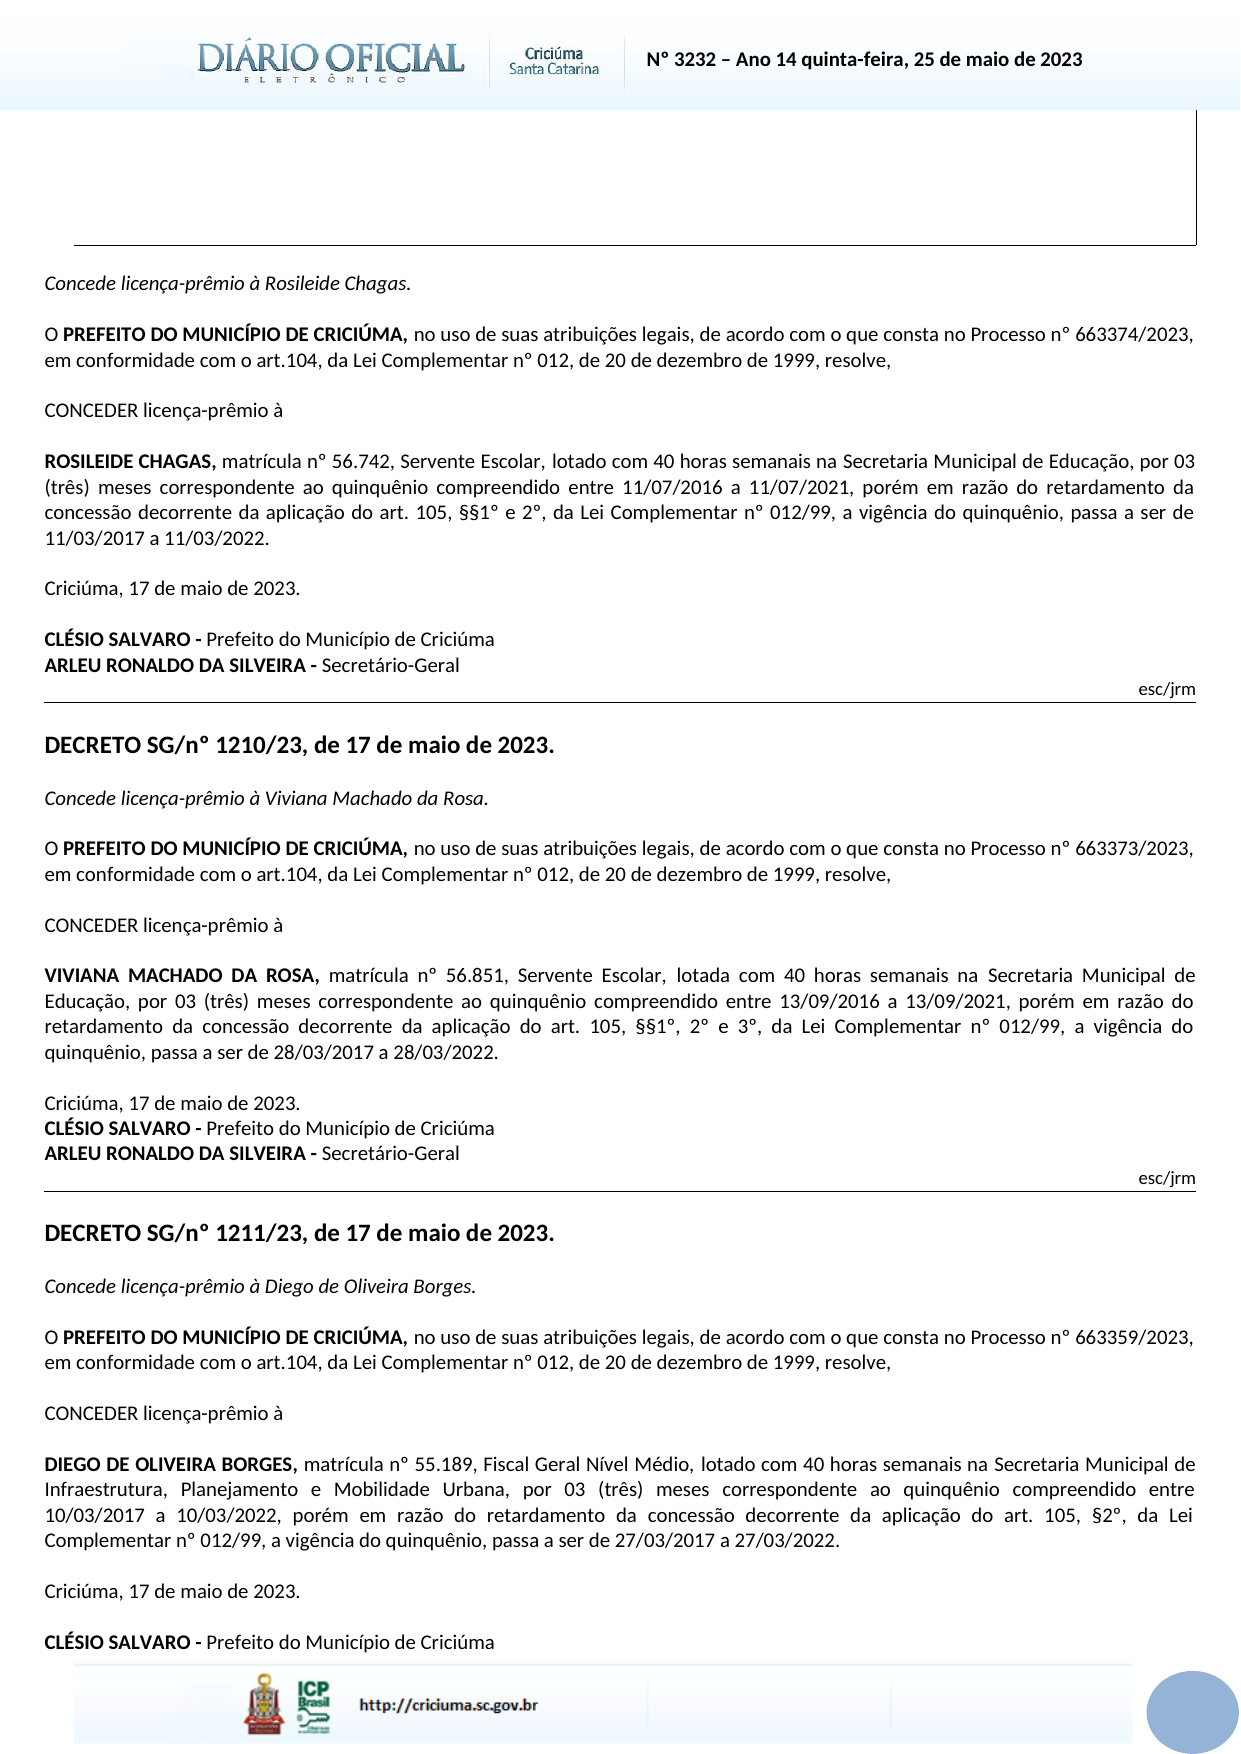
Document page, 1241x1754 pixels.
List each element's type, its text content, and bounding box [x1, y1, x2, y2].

text DECRETO SG/nº 1211/23, de 17 de maio de 2023. [44, 1217, 1196, 1248]
text esc/jrm [44, 677, 1196, 702]
text Criciúma, 17 de maio de 2023. [44, 1578, 1196, 1604]
text Criciúma, 17 de maio de 2023. [44, 1090, 1196, 1115]
text DECRETO SG/nº 1210/23, de 17 de maio de 2023. [44, 729, 1196, 759]
text ROSILEIDE CHAGAS, matrícula nº 56.742, Servente Escolar, lotado com 40 horas semanais na Secretaria Municipal de Educação, por 03 (três) meses correspondente ao quinquênio compreendido entre 11/07/2016 a 11/07/2021, porém em razão do retardamento da concessão decorrente da aplicação do art. 105, §§1º e 2º, da Lei Complementar nº 012/99, a vigência do quinquênio, passa a ser de 11/03/2017 a 11/03/2022. [44, 448, 1196, 550]
text VIVIANA MACHADO DA ROSA, matrícula nº 56.851, Servente Escolar, lotada com 40 horas semanais na Secretaria Municipal de Educação, por 03 (três) meses correspondente ao quinquênio compreendido entre 13/09/2016 a 13/09/2021, porém em razão do retardamento da concessão decorrente da aplicação do art. 105, §§1º, 2º e 3º, da Lei Complementar nº 012/99, a vigência do quinquênio, passa a ser de 28/03/2017 a 28/03/2022. [44, 963, 1196, 1064]
text CONCEDER licença-prêmio à [44, 1400, 1196, 1426]
text CONCEDER licença-prêmio à [44, 912, 1196, 937]
text O PREFEITO DO MUNICÍPIO DE CRICIÚMA, no uso de suas atribuições legais, de acordo com o que consta no Processo nº 663359/2023, em conformidade com o art.104, da Lei Complementar nº 012, de 20 de dezembro de 1999, resolve, [44, 1324, 1196, 1375]
text Concede licença-prêmio à Rosileide Chagas. [44, 271, 1196, 296]
text O PREFEITO DO MUNICÍPIO DE CRICIÚMA, no uso de suas atribuições legais, de acordo com o que consta no Processo nº 663373/2023, em conformidade com o art.104, da Lei Complementar nº 012, de 20 de dezembro de 1999, resolve, [44, 836, 1196, 886]
text ARLEU RONALDO DA SILVEIRA - Secretário-Geral [44, 652, 1196, 677]
text O PREFEITO DO MUNICÍPIO DE CRICIÚMA, no uso de suas atribuições legais, de acordo com o que consta no Processo nº 663374/2023, em conformidade com o art.104, da Lei Complementar nº 012, de 20 de dezembro de 1999, resolve, [44, 321, 1196, 372]
text Concede licença-prêmio à Diego de Oliveira Borges. [44, 1273, 1196, 1299]
text CLÉSIO SALVARO - Prefeito do Município de Criciúma [44, 1115, 1196, 1141]
text CLÉSIO SALVARO - Prefeito do Município de Criciúma [44, 1629, 1196, 1654]
text esc/jrm [44, 1166, 1196, 1191]
text DIEGO DE OLIVEIRA BORGES, matrícula nº 55.189, Fiscal Geral Nível Médio, lotado com 40 horas semanais na Secretaria Municipal de Infraestrutura, Planejamento e Mobilidade Urbana, por 03 (três) meses correspondente ao quinquênio compreendido entre 10/03/2017 a 10/03/2022, porém em razão do retardamento da concessão decorrente da aplicação do art. 105, §2º, da Lei Complementar nº 012/99, a vigência do quinquênio, passa a ser de 27/03/2017 a 27/03/2022. [44, 1451, 1196, 1553]
text CLÉSIO SALVARO - Prefeito do Município de Criciúma [44, 626, 1196, 652]
text Criciúma, 17 de maio de 2023. [44, 576, 1196, 601]
text Concede licença-prêmio à Viviana Machado da Rosa. [44, 785, 1196, 810]
text ARLEU RONALDO DA SILVEIRA - Secretário-Geral [44, 1141, 1196, 1166]
text CONCEDER licença-prêmio à [44, 398, 1196, 423]
